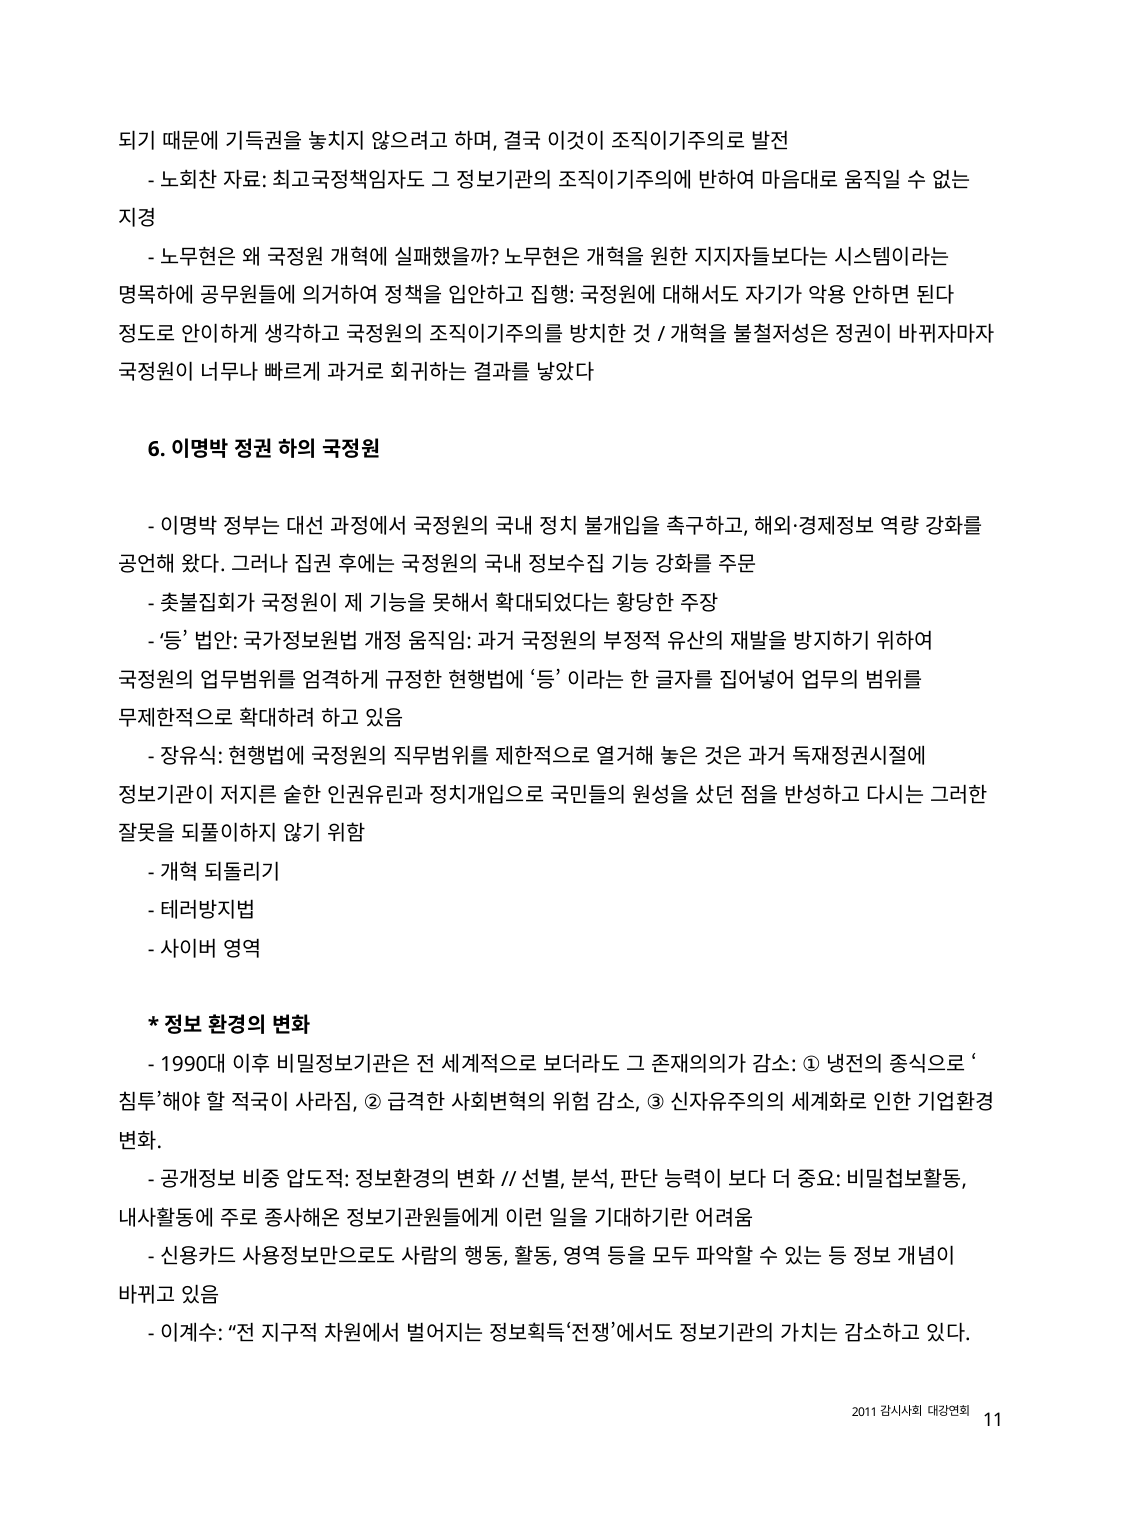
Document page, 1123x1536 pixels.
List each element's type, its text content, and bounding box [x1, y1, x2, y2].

text 6. 이명박 정권 하의 국정원 [118, 426, 1004, 464]
text * 정보 환경의 변화 [118, 1002, 1004, 1041]
text - 테러방지법 [118, 887, 1004, 925]
text - 노무현은 왜 국정원 개혁에 실패했을까? 노무현은 개혁을 원한 지지자들보다는 시스템이라는 명목하에 공무원들에 의거하여 정책을 입안하고 집행: 국정원에 대해서도 자기가 악용 안하면 된다 정도로 안이하게 생각하고 국정원의 조직이기주의를 방치한 것 / 개혁을 불철저성은 정권이 바뀌자마자 국정원이 너무나 빠르게 과거로 회귀하는 결과를 낳았다 [118, 233, 1004, 387]
text - 이명박 정부는 대선 과정에서 국정원의 국내 정치 불개입을 촉구하고, 해외·경제정보 역량 강화를 공언해 왔다. 그러나 집권 후에는 국정원의 국내 정보수집 기능 강화를 주문 [118, 502, 1004, 579]
text - 신용카드 사용정보만으로도 사람의 행동, 활동, 영역 등을 모두 파악할 수 있는 등 정보 개념이 바뀌고 있음 [118, 1233, 1004, 1310]
text - 사이버 영역 [118, 925, 1004, 964]
text - 공개정보 비중 압도적: 정보환경의 변화 // 선별, 분석, 판단 능력이 보다 더 중요: 비밀첩보활동, 내사활동에 주로 종사해온 정보기관원들에게 이런 일을 기대하기란 어려움 [118, 1156, 1004, 1233]
text - 이계수: “전 지구적 차원에서 벌어지는 정보획득‘전쟁’에서도 정보기관의 가치는 감소하고 있다. [118, 1310, 1004, 1348]
text - 장유식: 현행법에 국정원의 직무범위를 제한적으로 열거해 놓은 것은 과거 독재정권시절에 정보기관이 저지른 숱한 인권유린과 정치개입으로 국민들의 원성을 샀던 점을 반성하고 다시는 그러한 잘못을 되풀이하지 않기 위함 [118, 733, 1004, 848]
text - ‘등’ 법안: 국가정보원법 개정 움직임: 과거 국정원의 부정적 유산의 재발을 방지하기 위하여 국정원의 업무범위를 엄격하게 규정한 현행법에 ‘등’ 이라는 한 글자를 집어넣어 업무의 범위를 무제한적으로 확대하려 하고 있음 [118, 618, 1004, 733]
text - 1990대 이후 비밀정보기관은 전 세계적으로 보더라도 그 존재의의가 감소: ① 냉전의 종식으로 ‘침투’해야 할 적국이 사라짐, ② 급격한 사회변혁의 위험 감소, ③ 신자유주의의 세계화로 인한 기업환경 변화. [118, 1041, 1004, 1156]
text - 개혁 되돌리기 [118, 848, 1004, 887]
text 되기 때문에 기득권을 놓치지 않으려고 하며, 결국 이것이 조직이기주의로 발전 [118, 118, 1004, 157]
text - 촛불집회가 국정원이 제 기능을 못해서 확대되었다는 황당한 주장 [118, 579, 1004, 618]
text - 노회찬 자료: 최고국정책임자도 그 정보기관의 조직이기주의에 반하여 마음대로 움직일 수 없는 지경 [118, 157, 1004, 233]
